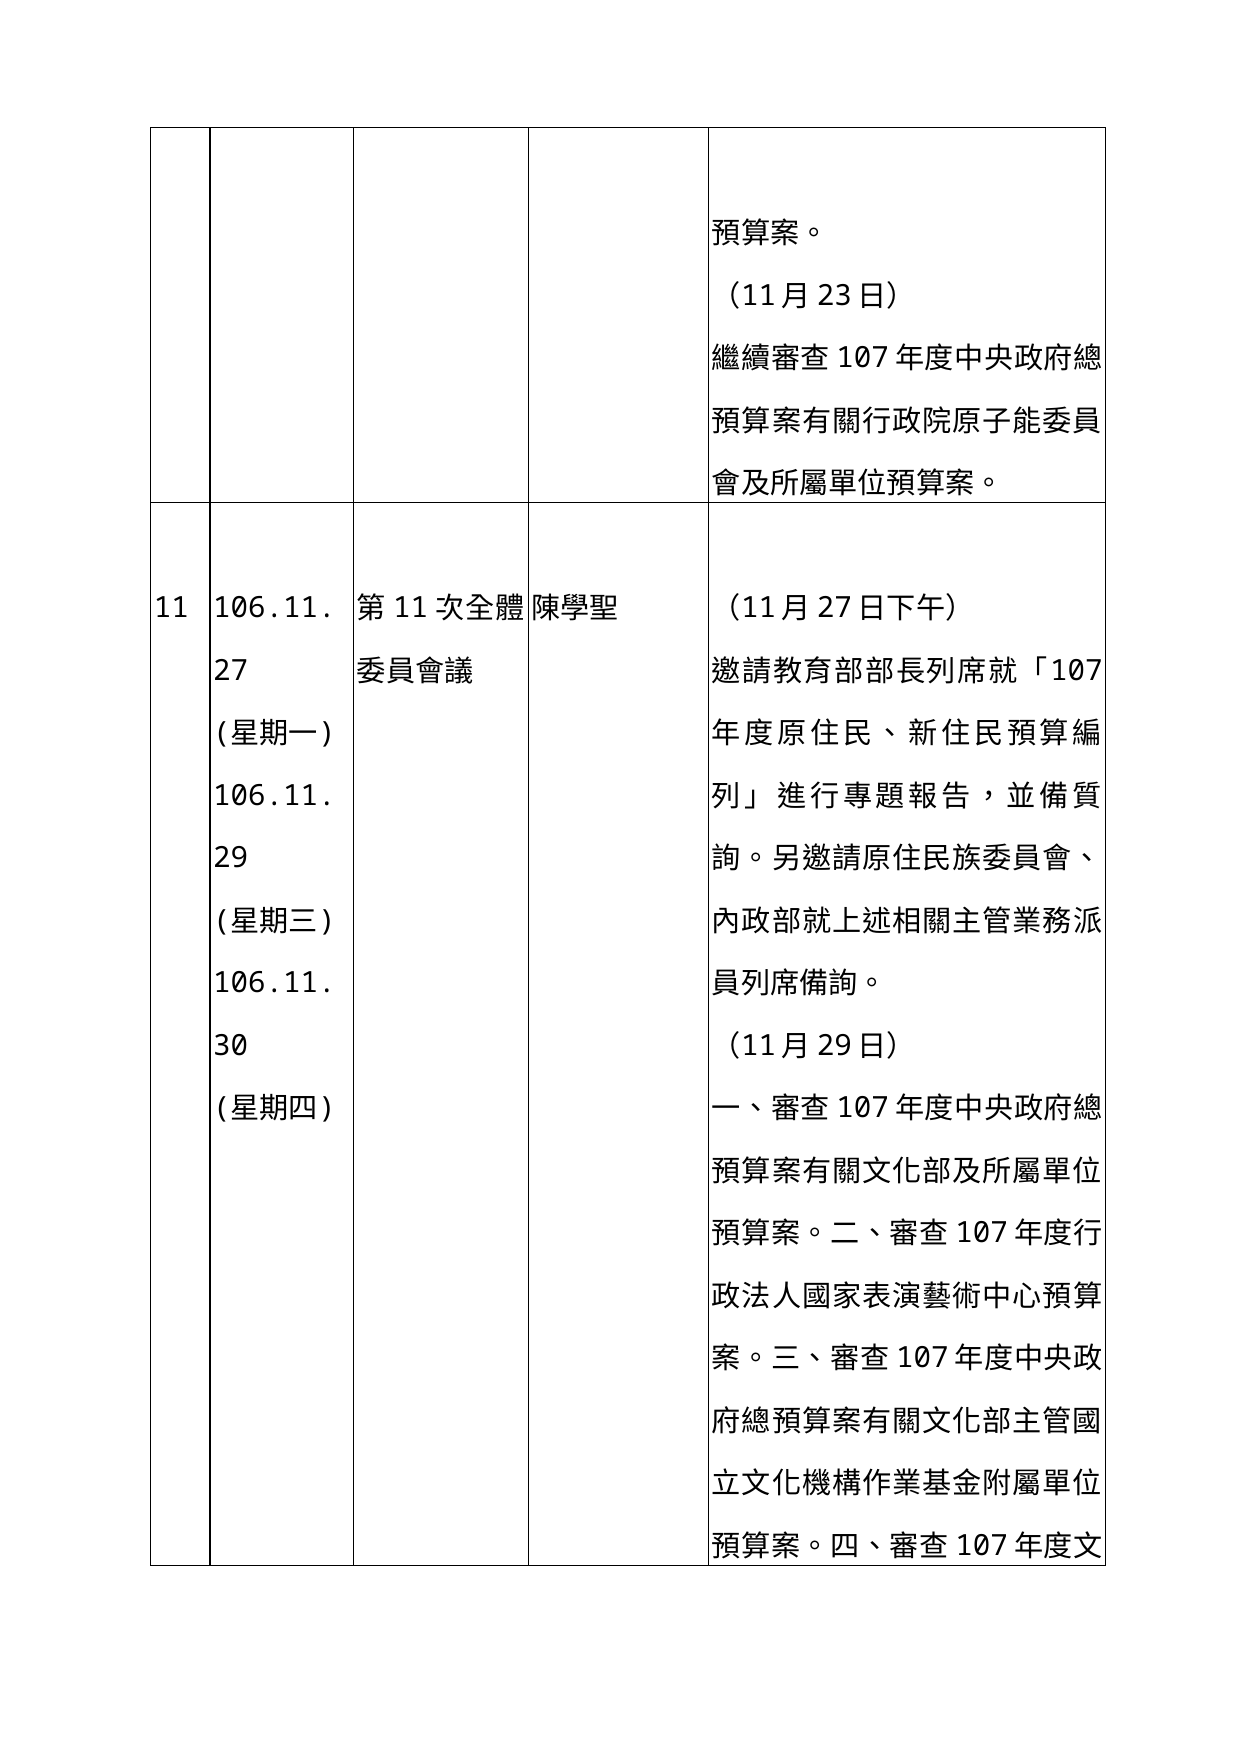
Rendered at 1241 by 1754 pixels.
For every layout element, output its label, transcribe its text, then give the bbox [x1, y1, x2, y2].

table_cell [529, 128, 708, 502]
table_cell 第11次全體委員會議 [354, 503, 528, 1564]
table_cell [354, 128, 528, 502]
table_cell 陳學聖 [529, 503, 708, 1564]
table_cell 11 [151, 503, 209, 1564]
table_cell [211, 128, 353, 502]
table_cell 預算案。 （11月23日） 繼續審查107年度中央政府總預算案有關行政院原子能委員會及所屬單位預算案。 [709, 128, 1105, 502]
table_cell [151, 128, 209, 502]
table_cell 106.11.27 (星期一) 106.11.29 (星期三) 106.11.30 (星期四) [211, 503, 353, 1564]
table_cell （11月27日下午） 邀請教育部部長列席就「107年度原住民、新住民預算編列」進行專題報告，並備質詢。另邀請原住民族委員會、內政部就上述相關主管業務派員列席備詢。 （11月29日） 一、審查107年度中央政府總預算案有關文化部及所屬單位預算案。二、審查107年度行政法人國家表演藝術中心預算案。三、審查107年度中央政府總預算案有關文化部主管國立文化機構作業基金附屬單位預算案。四、審查107年度文 [709, 503, 1105, 1564]
